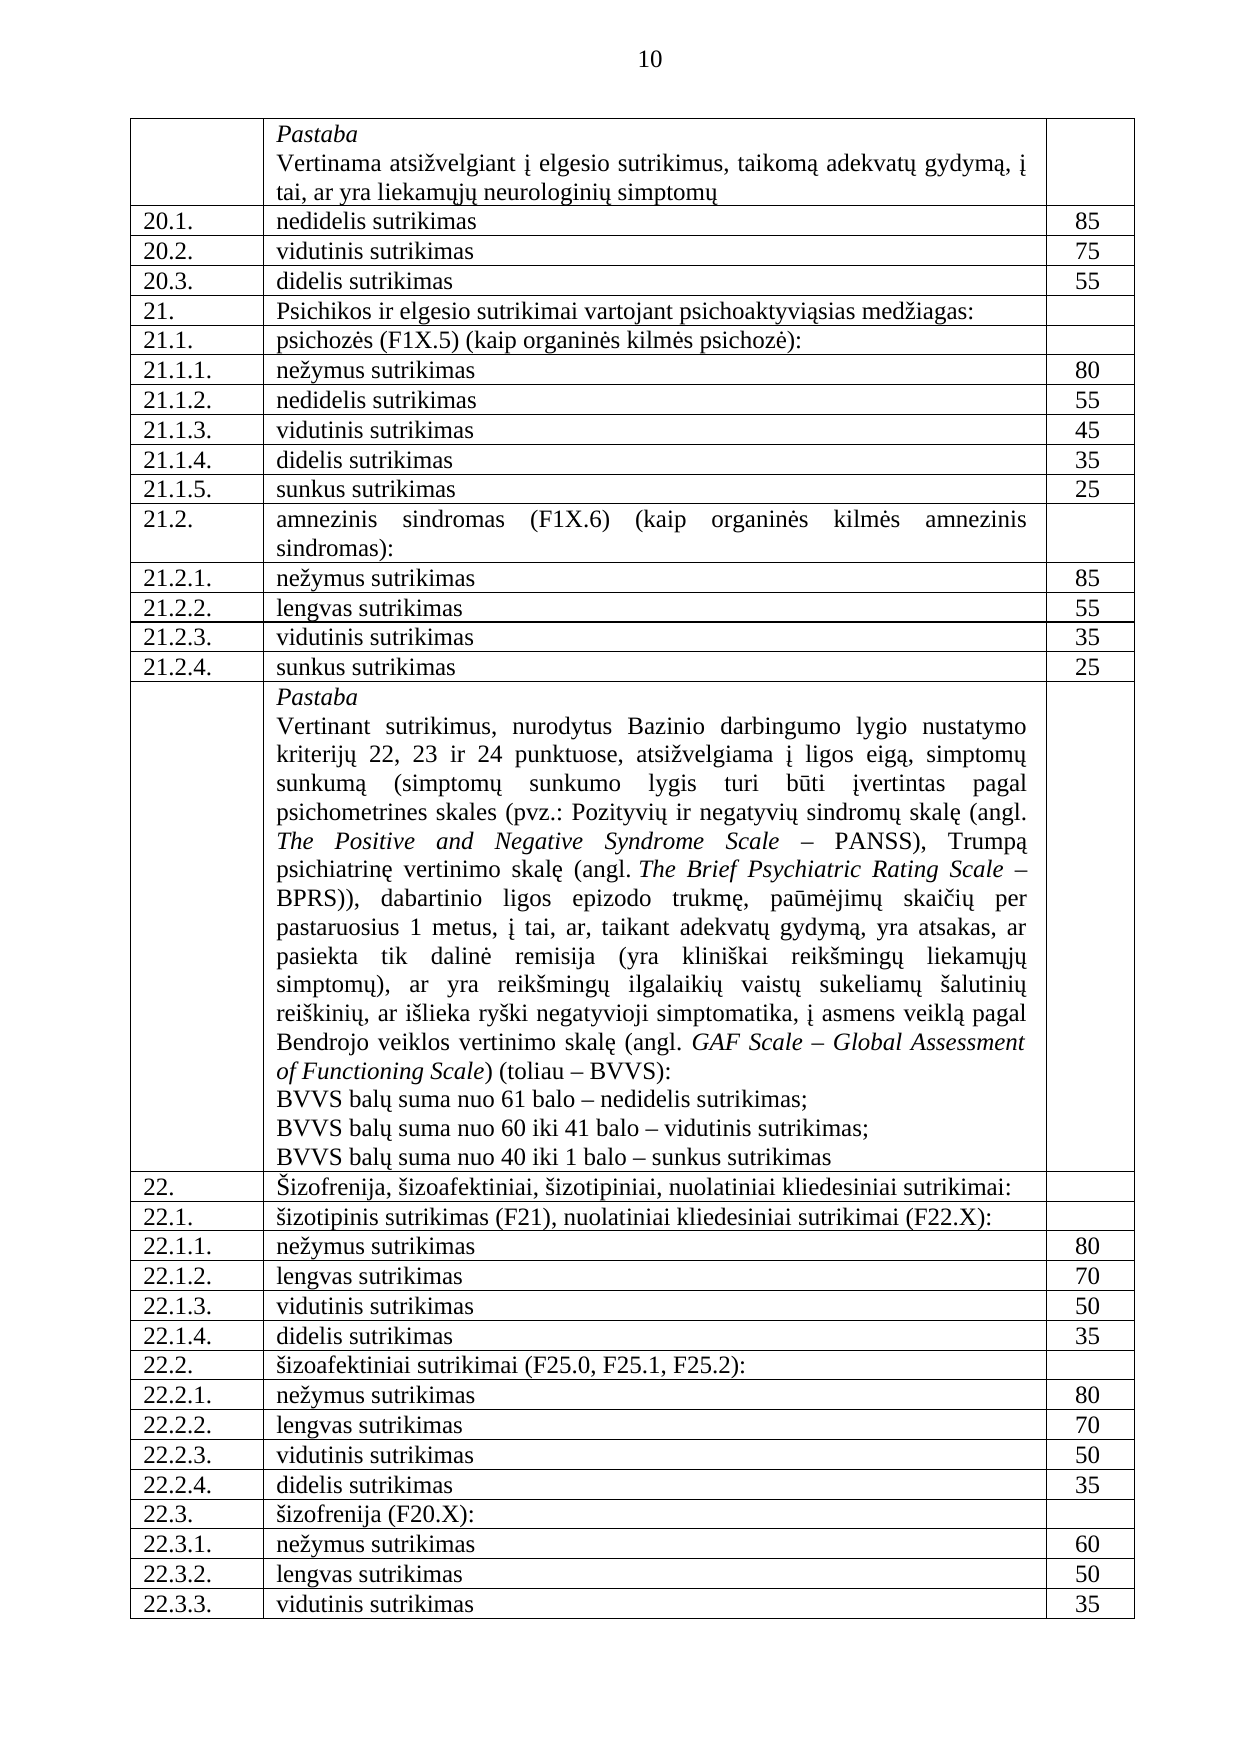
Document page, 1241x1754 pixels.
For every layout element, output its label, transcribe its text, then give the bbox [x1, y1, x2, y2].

table_cell [1047, 504, 1134, 562]
table_cell 55 [1047, 593, 1134, 621]
table_cell nežymus sutrikimas [264, 563, 1046, 592]
table_cell nežymus sutrikimas [264, 355, 1046, 384]
table_cell 25 [1047, 652, 1134, 681]
table_cell 21.2.2. [131, 593, 263, 621]
table_cell 35 [1047, 623, 1134, 651]
table_cell 22.1.2. [131, 1261, 263, 1290]
table_cell Psichikos ir elgesio sutrikimai vartojant psichoaktyviąsias medžiagas: [264, 296, 1046, 324]
table_cell 55 [1047, 266, 1134, 295]
table_cell [1047, 1351, 1134, 1379]
table_cell 80 [1047, 355, 1134, 384]
table_cell šizoafektiniai sutrikimai (F25.0, F25.1, F25.2): [264, 1351, 1046, 1379]
table_cell 22.3.2. [131, 1559, 263, 1588]
table_cell 35 [1047, 1470, 1134, 1498]
table_cell 21.1.3. [131, 415, 263, 444]
table_cell šizotipinis sutrikimas (F21), nuolatiniai kliedesiniai sutrikimai (F22.X): [264, 1202, 1046, 1230]
table_cell [1047, 1202, 1134, 1230]
table_cell sunkus sutrikimas [264, 475, 1046, 503]
table_cell 85 [1047, 563, 1134, 592]
table_cell didelis sutrikimas [264, 266, 1046, 295]
table_cell 80 [1047, 1380, 1134, 1409]
table_cell 35 [1047, 445, 1134, 473]
table_cell 22.2.4. [131, 1470, 263, 1498]
table_cell 22.3.3. [131, 1589, 263, 1618]
table_cell 22.3.1. [131, 1529, 263, 1558]
table_cell 21.1.2. [131, 385, 263, 414]
table_cell 80 [1047, 1231, 1134, 1260]
table_cell 21.1.4. [131, 445, 263, 473]
table_cell 55 [1047, 385, 1134, 414]
table_cell 22. [131, 1172, 263, 1201]
table_cell 45 [1047, 415, 1134, 444]
table_cell 21.2.4. [131, 652, 263, 681]
table_cell 25 [1047, 475, 1134, 503]
table_cell 21.1.1. [131, 355, 263, 384]
table_cell vidutinis sutrikimas [264, 623, 1046, 651]
table_cell šizofrenija (F20.X): [264, 1500, 1046, 1528]
table_cell nežymus sutrikimas [264, 1231, 1046, 1260]
table_cell 35 [1047, 1321, 1134, 1349]
table_cell 70 [1047, 1261, 1134, 1290]
table_cell nežymus sutrikimas [264, 1380, 1046, 1409]
table_cell [1047, 682, 1134, 1171]
table_cell 50 [1047, 1559, 1134, 1588]
table_cell vidutinis sutrikimas [264, 1291, 1046, 1320]
table_cell 22.1.4. [131, 1321, 263, 1349]
table_cell 35 [1047, 1589, 1134, 1618]
table_cell [1047, 296, 1134, 324]
table_cell 22.2.3. [131, 1440, 263, 1469]
table_cell [1047, 1500, 1134, 1528]
table_cell vidutinis sutrikimas [264, 415, 1046, 444]
table_cell 70 [1047, 1410, 1134, 1439]
table_cell [1047, 1172, 1134, 1201]
table_cell [131, 119, 263, 205]
table_cell 50 [1047, 1440, 1134, 1469]
table_cell 22.3. [131, 1500, 263, 1528]
table_cell nedidelis sutrikimas [264, 385, 1046, 414]
table_cell vidutinis sutrikimas [264, 236, 1046, 265]
table_cell [1047, 326, 1134, 354]
table_cell 22.2. [131, 1351, 263, 1379]
table_cell 21.1.5. [131, 475, 263, 503]
table_cell 20.3. [131, 266, 263, 295]
table_cell lengvas sutrikimas [264, 1410, 1046, 1439]
table_cell amnezinis sindromas (F1X.6) (kaip organinės kilmės amnezinis sindromas): [264, 504, 1046, 562]
table_cell didelis sutrikimas [264, 1470, 1046, 1498]
table_cell nežymus sutrikimas [264, 1529, 1046, 1558]
table_cell 75 [1047, 236, 1134, 265]
table_cell 21.2.1. [131, 563, 263, 592]
table_cell [131, 682, 263, 1171]
table_cell nedidelis sutrikimas [264, 206, 1046, 235]
table_cell 22.1.1. [131, 1231, 263, 1260]
table_cell 22.2.1. [131, 1380, 263, 1409]
table_cell Šizofrenija, šizoafektiniai, šizotipiniai, nuolatiniai kliedesiniai sutrikimai: [264, 1172, 1046, 1201]
table_cell 21.2.3. [131, 623, 263, 651]
table_cell lengvas sutrikimas [264, 593, 1046, 621]
table_cell 21.2. [131, 504, 263, 562]
table_cell psichozės (F1X.5) (kaip organinės kilmės psichozė): [264, 326, 1046, 354]
table_cell sunkus sutrikimas [264, 652, 1046, 681]
table_cell didelis sutrikimas [264, 445, 1046, 473]
table_cell 21. [131, 296, 263, 324]
table_cell didelis sutrikimas [264, 1321, 1046, 1349]
table_cell 22.2.2. [131, 1410, 263, 1439]
table_cell vidutinis sutrikimas [264, 1440, 1046, 1469]
table_cell 85 [1047, 206, 1134, 235]
table_cell lengvas sutrikimas [264, 1261, 1046, 1290]
table_cell lengvas sutrikimas [264, 1559, 1046, 1588]
table_cell 60 [1047, 1529, 1134, 1558]
table_cell 50 [1047, 1291, 1134, 1320]
table_cell 21.1. [131, 326, 263, 354]
table_cell 22.1. [131, 1202, 263, 1230]
table_cell Pastaba Vertinama atsižvelgiant į elgesio sutrikimus, taikomą adekvatų gydymą, į tai, ar yra liekamųjų neurologinių simptomų [264, 119, 1046, 205]
table_cell [1047, 119, 1134, 205]
table_cell 20.2. [131, 236, 263, 265]
table_cell 20.1. [131, 206, 263, 235]
table_cell 22.1.3. [131, 1291, 263, 1320]
table_cell vidutinis sutrikimas [264, 1589, 1046, 1618]
table_cell Pastaba Vertinant sutrikimus, nurodytus Bazinio darbingumo lygio nustatymo kriterijų 22, 23 ir 24 punktuose, atsižvelgiama į ligos eigą, simptomų sunkumą (simptomų sunkumo lygis turi būti įvertintas pagal psichometrines skales (pvz.: Pozityvių ir negatyvių sindromų skalę (angl. The Positive and Negative Syndrome Scale – PANSS), Trumpą psichiatrinę vertinimo skalę (angl. The Brief Psychiatric Rating Scale – BPRS)), dabartinio ligos epizodo trukmę, paūmėjimų skaičių per pastaruosius 1 metus, į tai, ar, taikant adekvatų gydymą, yra atsakas, ar pasiekta tik dalinė remisija (yra kliniškai reikšmingų liekamųjų simptomų), ar yra reikšmingų ilgalaikių vaistų sukeliamų šalutinių reiškinių, ar išlieka ryški negatyvioji simptomatika, į asmens veiklą pagal Bendrojo veiklos vertinimo skalę (angl. GAF Scale – Global Assessment of Functioning Scale) (toliau – BVVS): BVVS balų suma nuo 61 balo – nedidelis sutrikimas; BVVS balų suma nuo 60 iki 41 balo – vidutinis sutrikimas; BVVS balų suma nuo 40 iki 1 balo – sunkus sutrikimas [264, 682, 1046, 1171]
